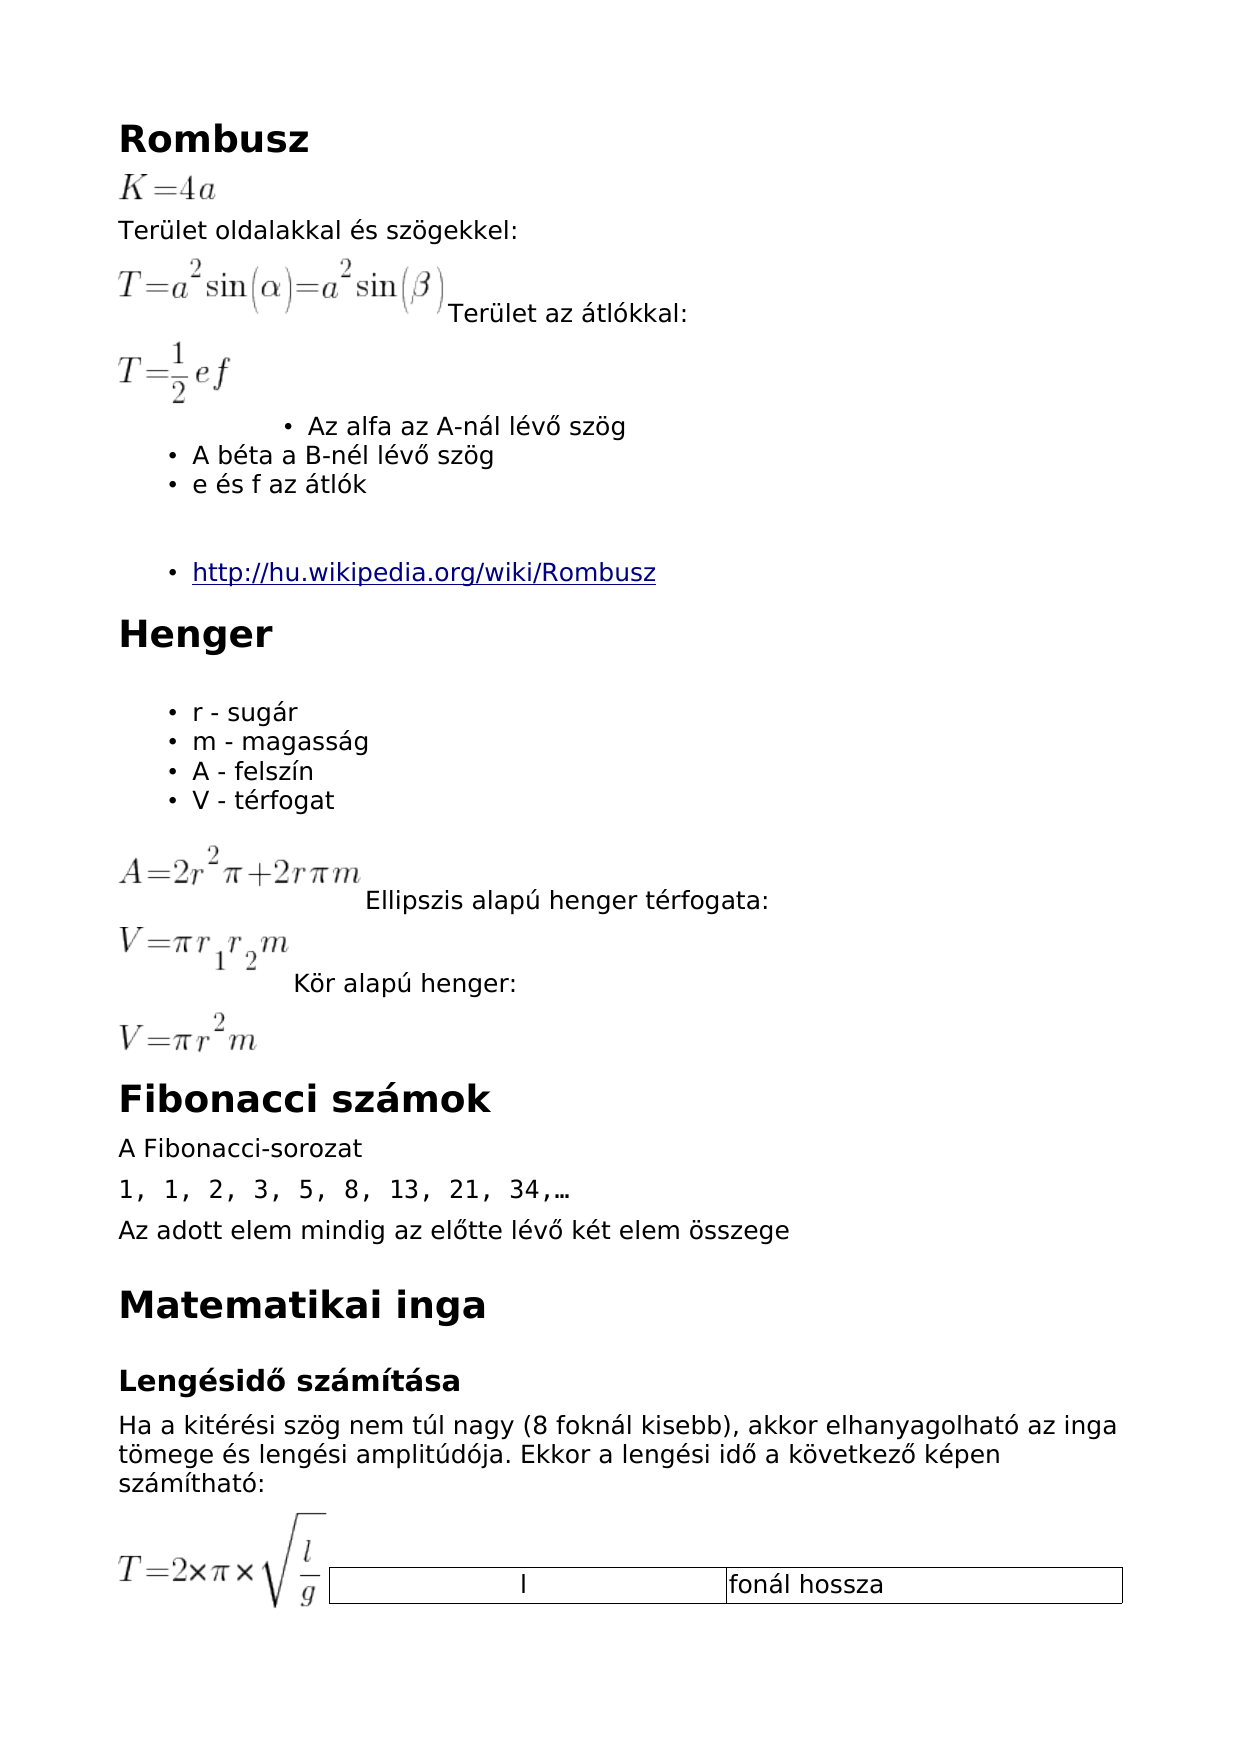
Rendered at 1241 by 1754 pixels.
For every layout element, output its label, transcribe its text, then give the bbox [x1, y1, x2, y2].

subtitle Rombusz [118, 118, 1122, 162]
subtitle Henger [118, 613, 1122, 656]
list m - magasság [177, 727, 1122, 757]
list A - felszín [177, 757, 1122, 786]
picture [118, 1510, 329, 1610]
subtitle Matematikai inga [118, 1283, 1122, 1327]
text Terület oldalakkal és szögekkel: [118, 216, 1122, 245]
subtitle Fibonacci számok [118, 1078, 1122, 1121]
list r - sugár [177, 698, 1122, 727]
text Az adott elem mindig az előtte lévő két elem összege [118, 1217, 1122, 1246]
text Ha a kitérési szög nem túl nagy (8 foknál kisebb), akkor elhanyagolható az inga tömege és lengési amplitúdója. Ekkor a lengési idő a következő képen számítható: [118, 1411, 1122, 1498]
list A béta a B-nél lévő szög [177, 441, 1122, 470]
table_header fonál hossza [727, 1568, 1122, 1602]
picture [118, 1011, 262, 1063]
text A Fibonacci-sorozat [118, 1134, 1122, 1163]
picture [118, 257, 448, 316]
text Terület az átlókkal: [118, 299, 1122, 328]
list http://hu.wikipedia.org/wiki/Rombusz [177, 558, 1122, 588]
text 1, 1, 2, 3, 5, 8, 13, 21, 34,… [118, 1176, 1122, 1205]
picture [118, 844, 365, 896]
subtitle Lengésidő számítása [118, 1364, 1122, 1398]
text Ellipszis alapú henger térfogata: [118, 886, 1122, 915]
table_header l [330, 1568, 726, 1602]
list Az alfa az A-nál lévő szög [177, 412, 1122, 441]
text Kör alapú henger: [118, 969, 1122, 999]
picture [118, 174, 219, 211]
list V - térfogat [177, 786, 1122, 815]
picture [118, 927, 294, 980]
list e és f az átlók [177, 470, 1122, 499]
picture [118, 341, 234, 413]
